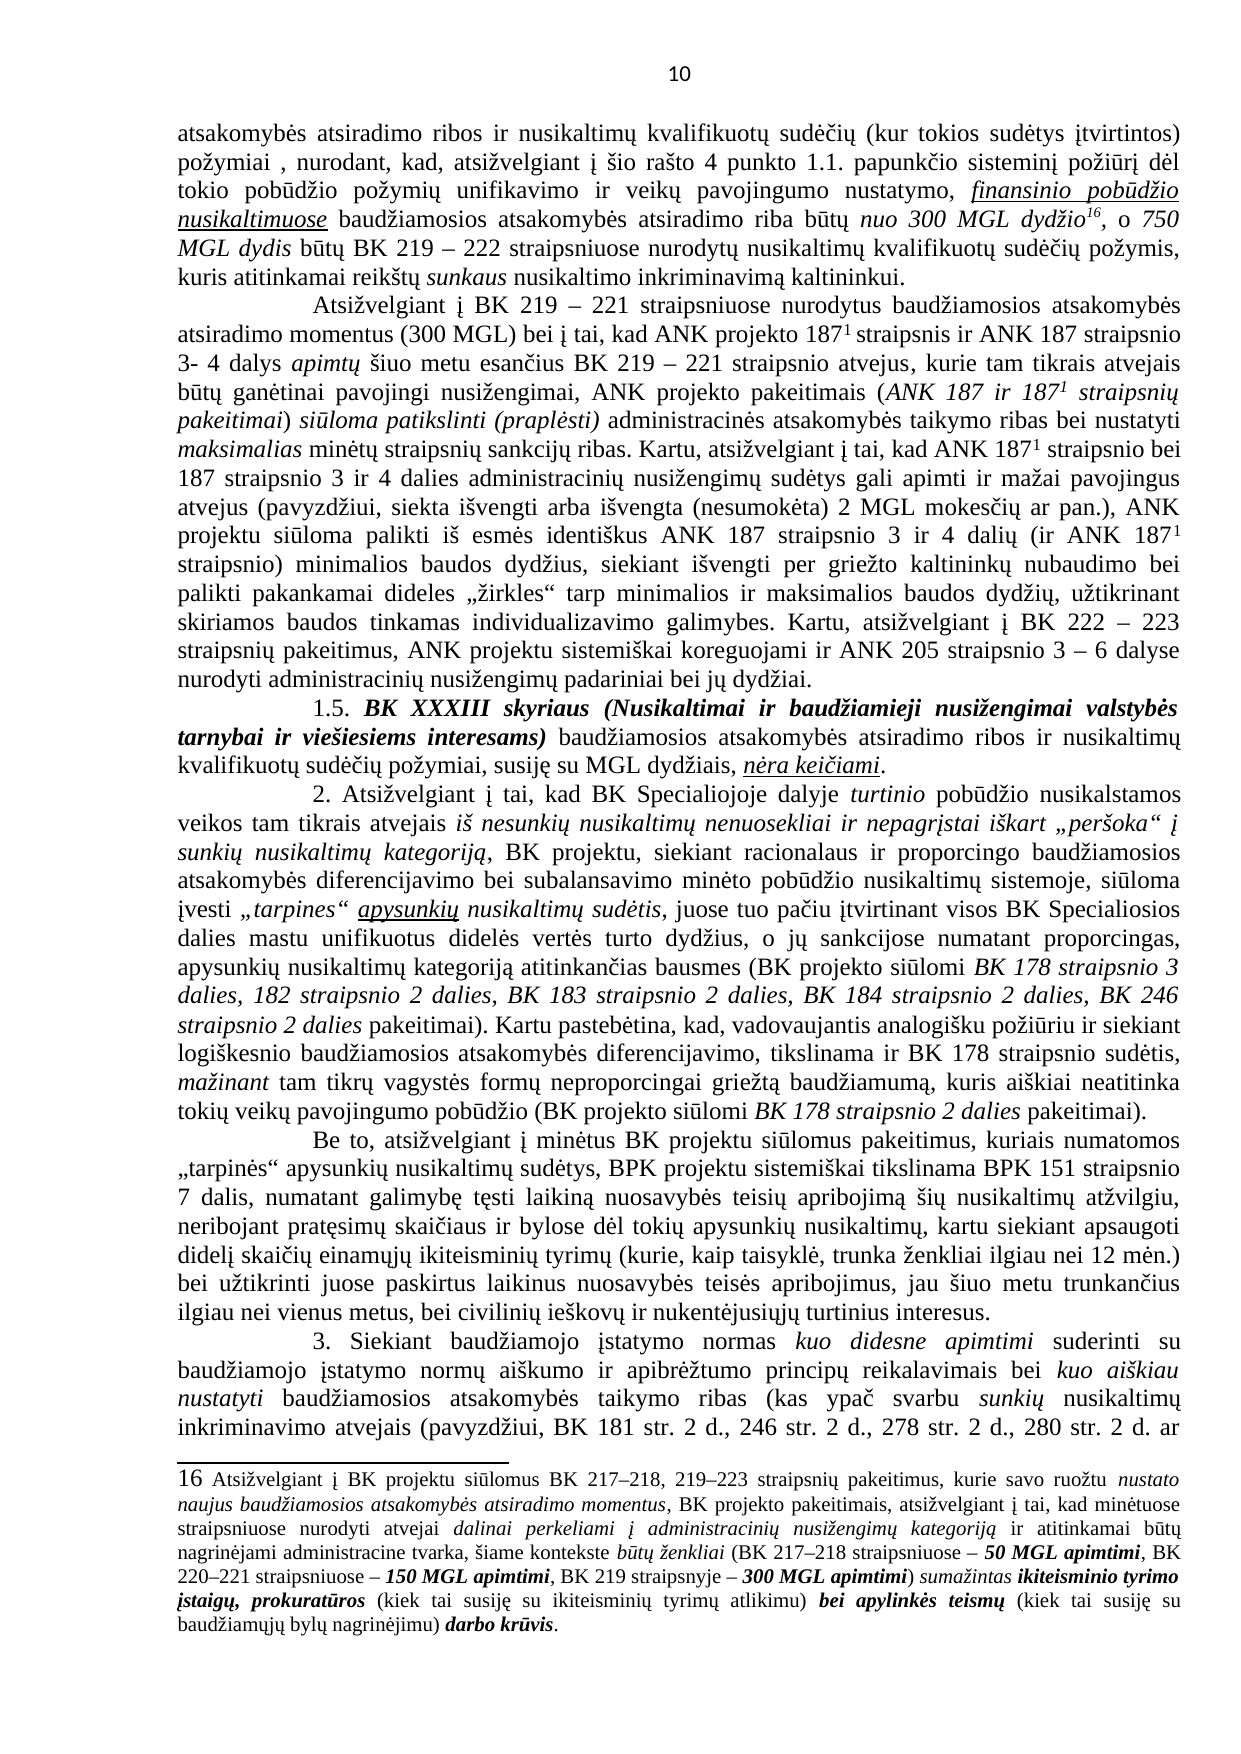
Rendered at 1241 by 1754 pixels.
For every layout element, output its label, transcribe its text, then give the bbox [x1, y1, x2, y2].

text 3. Siekiant baudžiamojo įstatymo normas kuo didesne apimtimi suderinti su baudžiamojo įstatymo normų aiškumo ir apibrėžtumo principų reikalavimais bei kuo aiškiau nustatyti baudžiamosios atsakomybės taikymo ribas (kas ypač svarbu sunkių nusikaltimų inkriminavimo atvejais (pavyzdžiui, BK 181 str. 2 d., 246 str. 2 d., 278 str. 2 d., 280 str. 2 d. ar [177, 1326, 1181, 1441]
text Atsižvelgiant į BK 219 – 221 straipsniuose nurodytus baudžiamosios atsakomybės atsiradimo momentus (300 MGL) bei į tai, kad ANK projekto 1871 straipsnis ir ANK 187 straipsnio 3- 4 dalys apimtų šiuo metu esančius BK 219 – 221 straipsnio atvejus, kurie tam tikrais atvejais būtų ganėtinai pavojingi nusižengimai, ANK projekto pakeitimais (ANK 187 ir 1871 straipsnių pakeitimai) siūloma patikslinti (praplėsti) administracinės atsakomybės taikymo ribas bei nustatyti maksimalias minėtų straipsnių sankcijų ribas. Kartu, atsižvelgiant į tai, kad ANK 1871 straipsnio bei 187 straipsnio 3 ir 4 dalies administracinių nusižengimų sudėtys gali apimti ir mažai pavojingus atvejus (pavyzdžiui, siekta išvengti arba išvengta (nesumokėta) 2 MGL mokesčių ar pan.), ANK projektu siūloma palikti iš esmės identiškus ANK 187 straipsnio 3 ir 4 dalių (ir ANK 1871 straipsnio) minimalios baudos dydžius, siekiant išvengti per griežto kaltininkų nubaudimo bei palikti pakankamai dideles „žirkles“ tarp minimalios ir maksimalios baudos dydžių, užtikrinant skiriamos baudos tinkamas individualizavimo galimybes. Kartu, atsižvelgiant į BK 222 – 223 straipsnių pakeitimus, ANK projektu sistemiškai koreguojami ir ANK 205 straipsnio 3 – 6 dalyse nurodyti administracinių nusižengimų padariniai bei jų dydžiai. [177, 291, 1181, 693]
text Be to, atsižvelgiant į minėtus BK projektu siūlomus pakeitimus, kuriais numatomos „tarpinės“ apysunkių nusikaltimų sudėtys, BPK projektu sistemiškai tikslinama BPK 151 straipsnio 7 dalis, numatant galimybę tęsti laikiną nuosavybės teisių apribojimą šių nusikaltimų atžvilgiu, neribojant pratęsimų skaičiaus ir bylose dėl tokių apysunkių nusikaltimų, kartu siekiant apsaugoti didelį skaičių einamųjų ikiteisminių tyrimų (kurie, kaip taisyklė, trunka ženkliai ilgiau nei 12 mėn.) bei užtikrinti juose paskirtus laikinus nuosavybės teisės apribojimus, jau šiuo metu trunkančius ilgiau nei vienus metus, bei civilinių ieškovų ir nukentėjusiųjų turtinius interesus. [177, 1125, 1181, 1326]
text 2. Atsižvelgiant į tai, kad BK Specialiojoje dalyje turtinio pobūdžio nusikalstamos veikos tam tikrais atvejais iš nesunkių nusikaltimų nenuosekliai ir nepagrįstai iškart „peršoka“ į sunkių nusikaltimų kategoriją, BK projektu, siekiant racionalaus ir proporcingo baudžiamosios atsakomybės diferencijavimo bei subalansavimo minėto pobūdžio nusikaltimų sistemoje, siūloma įvesti „tarpines“ apysunkių nusikaltimų sudėtis, juose tuo pačiu įtvirtinant visos BK Specialiosios dalies mastu unifikuotus didelės vertės turto dydžius, o jų sankcijose numatant proporcingas, apysunkių nusikaltimų kategoriją atitinkančias bausmes (BK projekto siūlomi BK 178 straipsnio 3 dalies, 182 straipsnio 2 dalies, BK 183 straipsnio 2 dalies, BK 184 straipsnio 2 dalies, BK 246 straipsnio 2 dalies pakeitimai). Kartu pastebėtina, kad, vadovaujantis analogišku požiūriu ir siekiant logiškesnio baudžiamosios atsakomybės diferencijavimo, tikslinama ir BK 178 straipsnio sudėtis, mažinant tam tikrų vagystės formų neproporcingai griežtą baudžiamumą, kuris aiškiai neatitinka tokių veikų pavojingumo pobūdžio (BK projekto siūlomi BK 178 straipsnio 2 dalies pakeitimai). [177, 779, 1181, 1125]
text 1.5. BK XXXIII skyriaus (Nusikaltimai ir baudžiamieji nusižengimai valstybės tarnybai ir viešiesiems interesams) baudžiamosios atsakomybės atsiradimo ribos ir nusikaltimų kvalifikuotų sudėčių požymiai, susiję su MGL dydžiais, nėra keičiami. [177, 693, 1181, 779]
text Atsižvelgiant į BK projektu siūlomus BK 217–218, 219–223 straipsnių pakeitimus, kurie savo ruožtu nustato naujus baudžiamosios atsakomybės atsiradimo momentus, BK projekto pakeitimais, atsižvelgiant į tai, kad minėtuose straipsniuose nurodyti atvejai dalinai perkeliami į administracinių nusižengimų kategoriją ir atitinkamai būtų nagrinėjami administracine tvarka, šiame kontekste būtų ženkliai (BK 217–218 straipsniuose – 50 MGL apimtimi, BK 220–221 straipsniuose – 150 MGL apimtimi, BK 219 straipsnyje – 300 MGL apimtimi) sumažintas ikiteisminio tyrimo įstaigų, prokuratūros (kiek tai susiję su ikiteisminių tyrimų atlikimu) bei apylinkės teismų (kiek tai susiję su baudžiamųjų bylų nagrinėjimu) darbo krūvis. [177, 1463, 1181, 1636]
text atsakomybės atsiradimo ribos ir nusikaltimų kvalifikuotų sudėčių (kur tokios sudėtys įtvirtintos) požymiai , nurodant, kad, atsižvelgiant į šio rašto 4 punkto 1.1. papunkčio sisteminį požiūrį dėl tokio pobūdžio požymių unifikavimo ir veikų pavojingumo nustatymo, finansinio pobūdžio nusikaltimuose baudžiamosios atsakomybės atsiradimo riba būtų nuo 300 MGL dydžio, o 750 MGL dydis būtų BK 219 – 222 straipsniuose nurodytų nusikaltimų kvalifikuotų sudėčių požymis, kuris atitinkamai reikštų sunkaus nusikaltimo inkriminavimą kaltininkui. [177, 118, 1181, 291]
